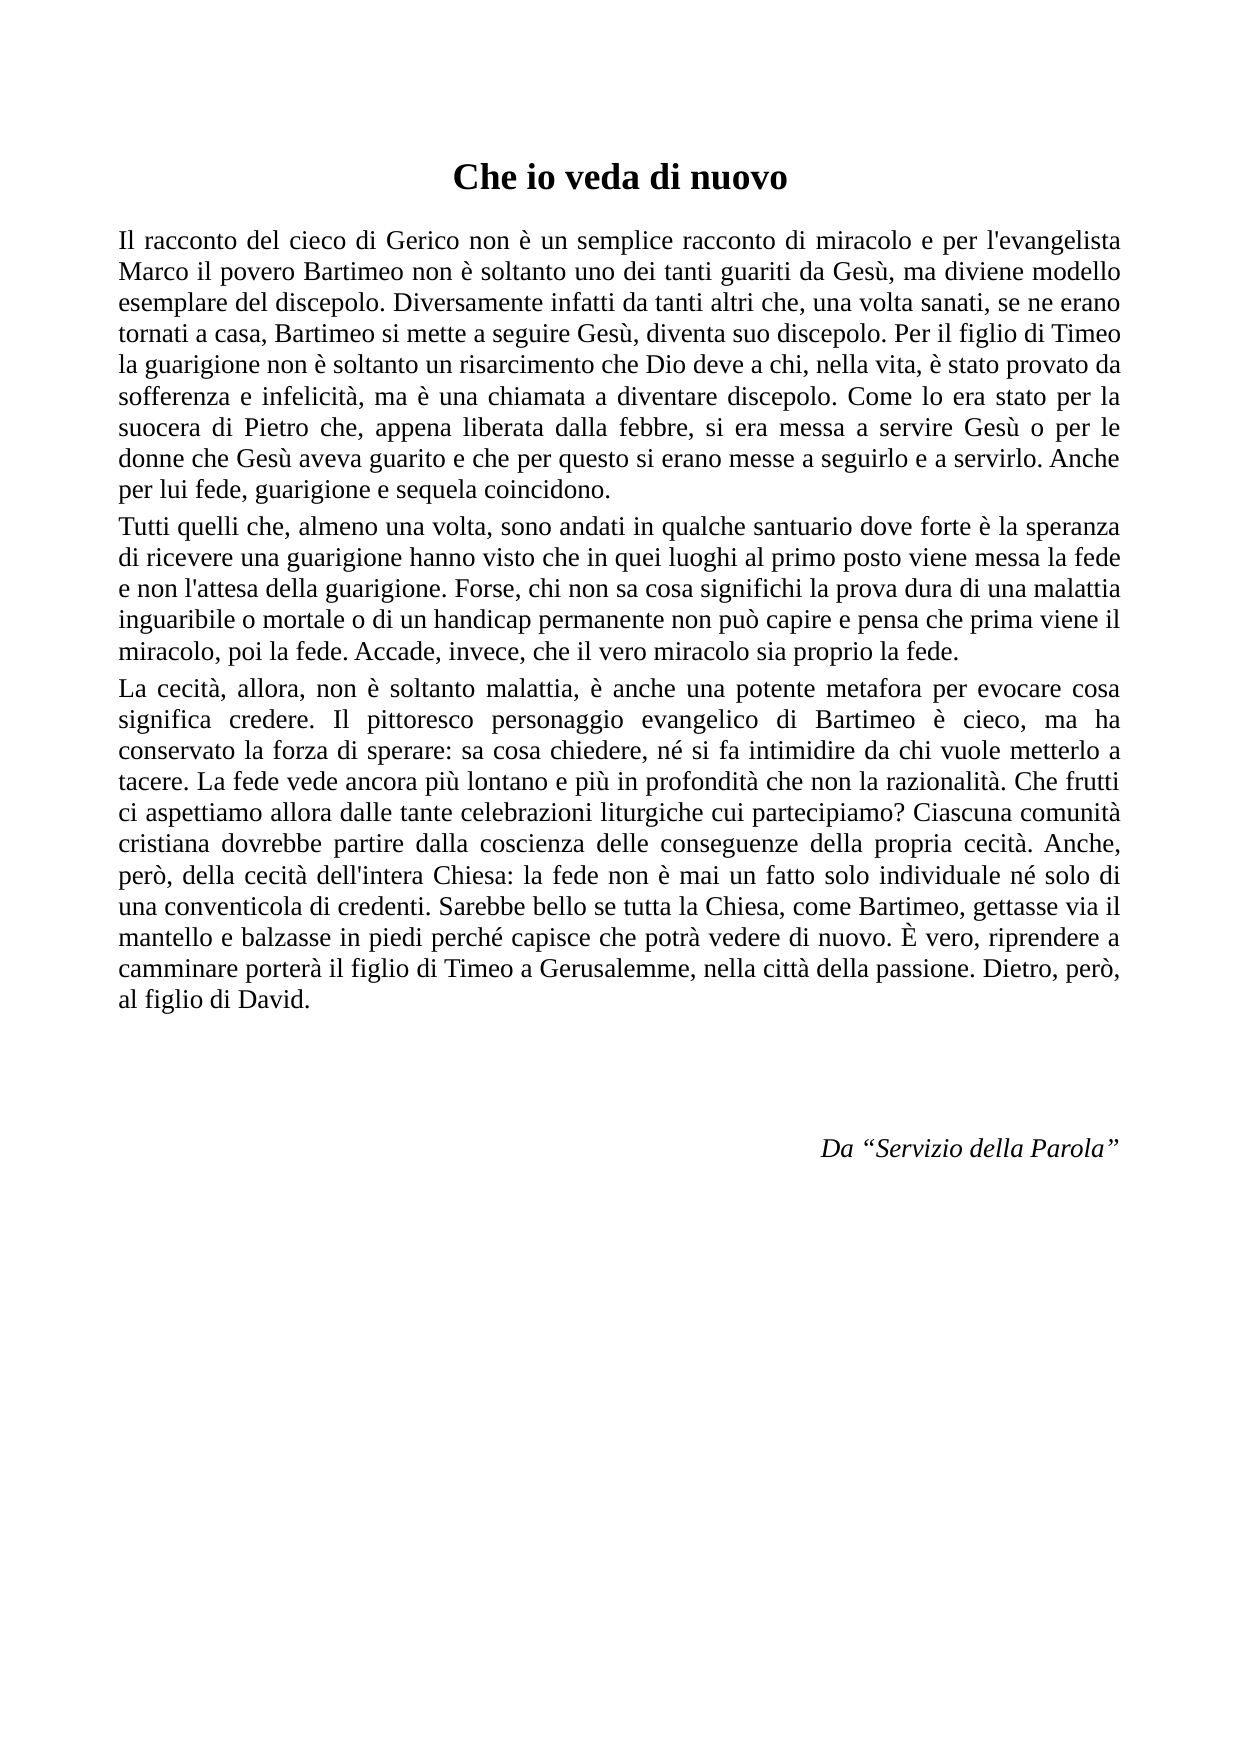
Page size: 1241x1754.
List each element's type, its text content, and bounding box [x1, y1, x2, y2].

text Da “Servizio della Parola” [118, 1132, 1122, 1163]
text La cecità, allora, non è soltanto malattia, è anche una potente metafora per evocare cosa significa credere. Il pittoresco personaggio evangelico di Bartimeo è cieco, ma ha conservato la forza di sperare: sa cosa chiedere, né si fa intimidire da chi vuole metterlo a tacere. La fede vede ancora più lontano e più in profondità che non la razionalità. Che frutti ci aspettiamo allora dalle tante celebrazioni liturgiche cui partecipiamo? Ciascuna comunità cristiana dovrebbe partire dalla coscienza delle conseguenze della propria cecità. Anche, però, della cecità dell'intera Chiesa: la fede non è mai un fatto solo individuale né solo di una conventicola di credenti. Sarebbe bello se tutta la Chiesa, come Bartimeo, gettasse via il mantello e balzasse in piedi perché capisce che potrà vedere di nuovo. È vero, riprendere a camminare porterà il figlio di Timeo a Gerusalemme, nella città della passione. Dietro, però, al figlio di David. [118, 672, 1122, 1014]
text Il racconto del cieco di Gerico non è un semplice racconto di miracolo e per l'evangelista Marco il povero Bartimeo non è soltanto uno dei tanti guariti da Gesù, ma diviene modello esemplare del discepolo. Diversamente infatti da tanti altri che, una volta sanati, se ne erano tornati a casa, Bartimeo si mette a seguire Gesù, diventa suo discepolo. Per il figlio di Timeo la guarigione non è soltanto un risarcimento che Dio deve a chi, nella vita, è stato provato da sofferenza e infelicità, ma è una chiamata a diventare discepolo. Come lo era stato per la suocera di Pietro che, appena liberata dalla febbre, si era messa a servire Gesù o per le donne che Gesù aveva guarito e che per questo si erano messe a seguirlo e a servirlo. Anche per lui fede, guarigione e sequela coincidono. [118, 224, 1122, 504]
text Tutti quelli che, almeno una volta, sono andati in qualche santuario dove forte è la speranza di ricevere una guarigione hanno visto che in quei luoghi al primo posto viene messa la fede e non l'attesa della guarigione. Forse, chi non sa cosa significhi la prova dura di una malattia inguaribile o mortale o di un handicap permanente non può capire e pensa che prima viene il miracolo, poi la fede. Accade, invece, che il vero miracolo sia proprio la fede. [118, 510, 1122, 666]
subtitle Che io veda di nuovo [118, 154, 1122, 198]
